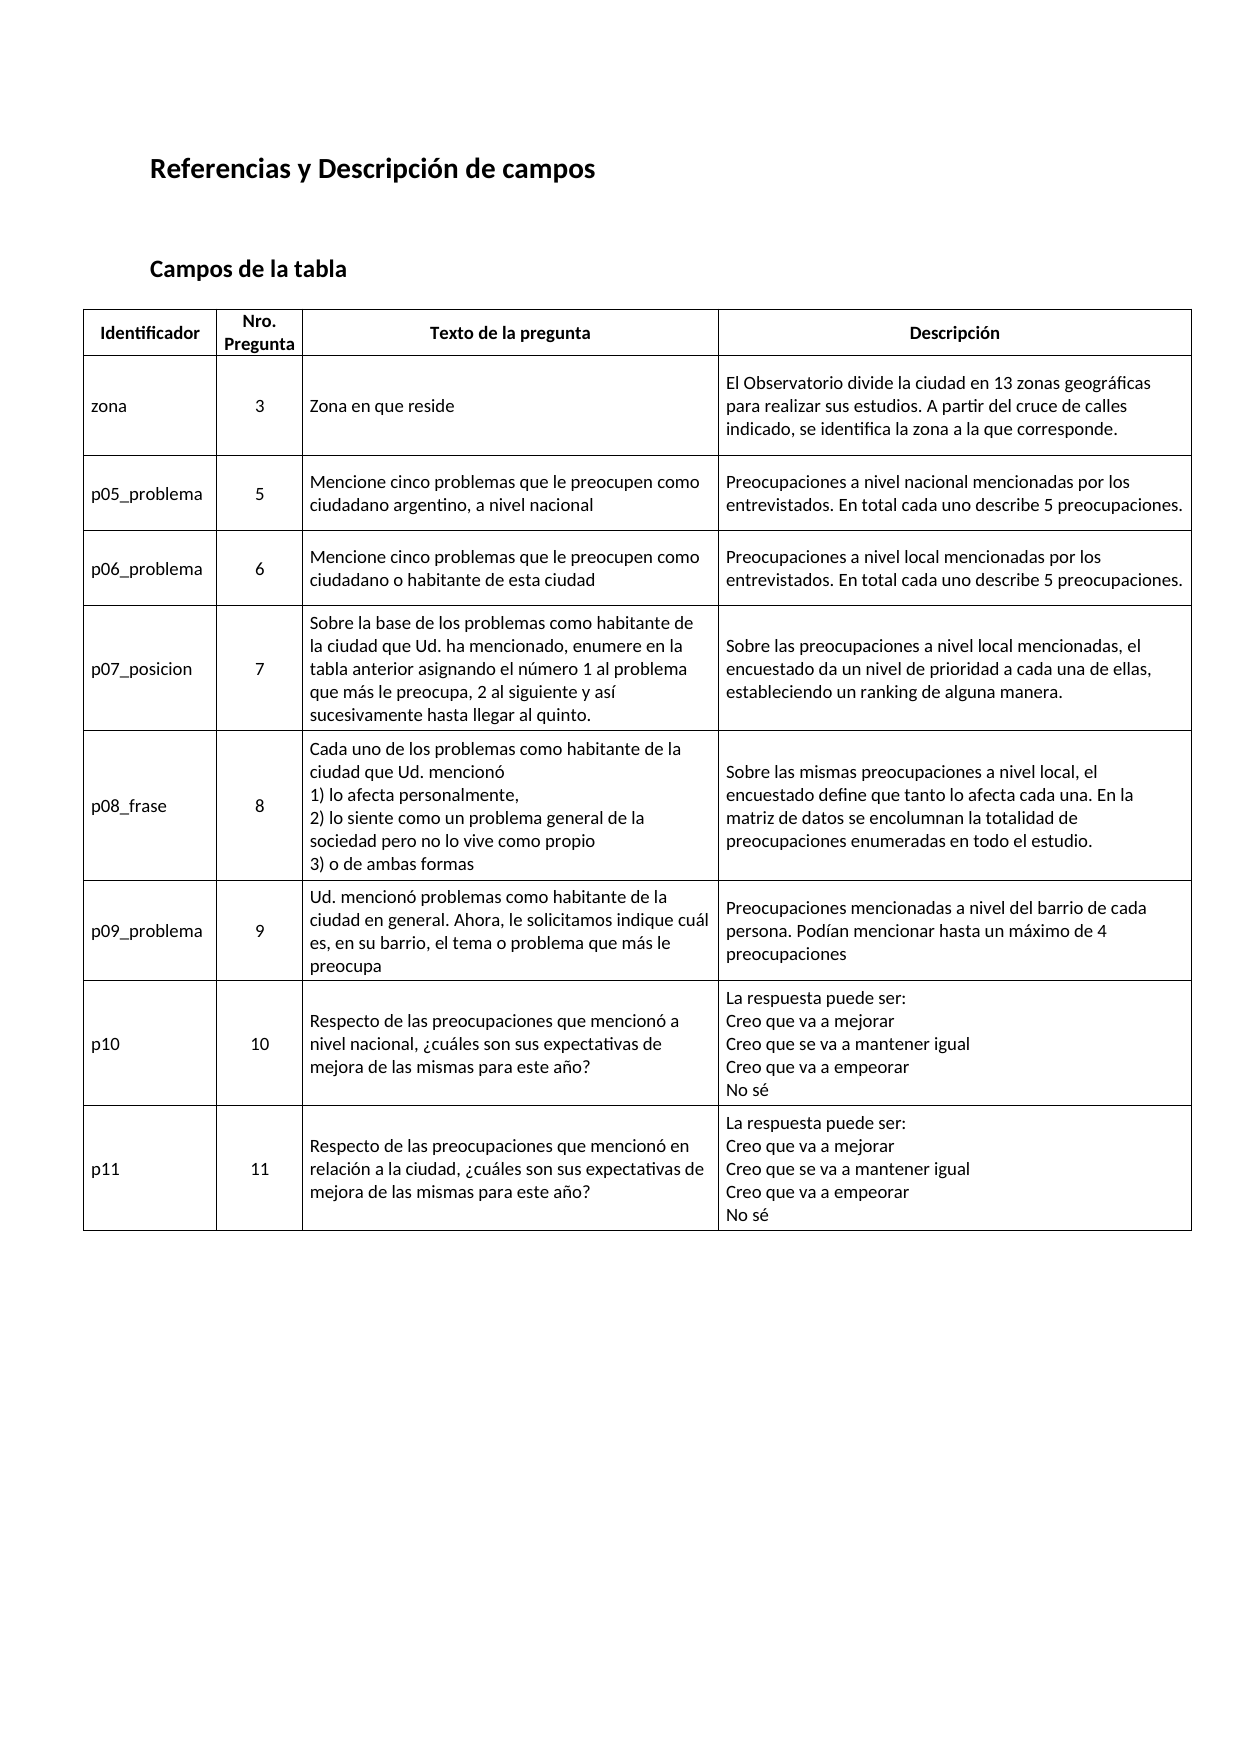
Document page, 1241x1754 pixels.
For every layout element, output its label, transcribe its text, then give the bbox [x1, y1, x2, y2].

table_cell 9 [217, 881, 302, 980]
table_header Texto de la pregunta [303, 310, 718, 355]
table_header Descripción [719, 310, 1191, 355]
table_cell p08_frase [84, 731, 216, 880]
table_cell p09_problema [84, 881, 216, 980]
table_cell Mencione cinco problemas que le preocupen como ciudadano argentino, a nivel nacional [303, 456, 718, 530]
table_cell p07_posicion [84, 606, 216, 730]
table_header Nro. Pregunta [217, 310, 302, 355]
table_cell zona [84, 356, 216, 455]
table_cell Preocupaciones a nivel nacional mencionadas por los entrevistados. En total cada uno describe 5 preocupaciones. [719, 456, 1191, 530]
text Referencias y Descripción de campos [150, 150, 1090, 186]
table_cell 3 [217, 356, 302, 455]
table_cell La respuesta puede ser: Creo que va a mejorar Creo que se va a mantener igual Creo que va a empeorar No sé [719, 1106, 1191, 1230]
table_cell Respecto de las preocupaciones que mencionó en relación a la ciudad, ¿cuáles son sus expectativas de mejora de las mismas para este año? [303, 1106, 718, 1230]
table_cell 11 [217, 1106, 302, 1230]
table_cell Preocupaciones a nivel local mencionadas por los entrevistados. En total cada uno describe 5 preocupaciones. [719, 531, 1191, 605]
table_cell Respecto de las preocupaciones que mencionó a nivel nacional, ¿cuáles son sus expectativas de mejora de las mismas para este año? [303, 981, 718, 1105]
table_cell p10 [84, 981, 216, 1105]
table_cell 7 [217, 606, 302, 730]
table_cell p05_problema [84, 456, 216, 530]
table_cell 5 [217, 456, 302, 530]
table_cell Ud. mencionó problemas como habitante de la ciudad en general. Ahora, le solicitamos indique cuál es, en su barrio, el tema o problema que más le preocupa [303, 881, 718, 980]
table_header Identificador [84, 310, 216, 355]
table_cell 10 [217, 981, 302, 1105]
table_cell p11 [84, 1106, 216, 1230]
table_cell Zona en que reside [303, 356, 718, 455]
table_cell Sobre las mismas preocupaciones a nivel local, el encuestado define que tanto lo afecta cada una. En la matriz de datos se encolumnan la totalidad de preocupaciones enumeradas en todo el estudio. [719, 731, 1191, 880]
table_cell Mencione cinco problemas que le preocupen como ciudadano o habitante de esta ciudad [303, 531, 718, 605]
table_cell Cada uno de los problemas como habitante de la ciudad que Ud. mencionó 1) lo afecta personalmente, 2) lo siente como un problema general de la sociedad pero no lo vive como propio 3) o de ambas formas [303, 731, 718, 880]
table_cell La respuesta puede ser: Creo que va a mejorar Creo que se va a mantener igual Creo que va a empeorar No sé [719, 981, 1191, 1105]
table_cell Sobre la base de los problemas como habitante de la ciudad que Ud. ha mencionado, enumere en la tabla anterior asignando el número 1 al problema que más le preocupa, 2 al siguiente y así sucesivamente hasta llegar al quinto. [303, 606, 718, 730]
table_cell 8 [217, 731, 302, 880]
table_cell Sobre las preocupaciones a nivel local mencionadas, el encuestado da un nivel de prioridad a cada una de ellas, estableciendo un ranking de alguna manera. [719, 606, 1191, 730]
table_cell p06_problema [84, 531, 216, 605]
table_cell Preocupaciones mencionadas a nivel del barrio de cada persona. Podían mencionar hasta un máximo de 4 preocupaciones [719, 881, 1191, 980]
table_cell El Observatorio divide la ciudad en 13 zonas geográficas para realizar sus estudios. A partir del cruce de calles indicado, se identifica la zona a la que corresponde. [719, 356, 1191, 455]
table_cell 6 [217, 531, 302, 605]
text Campos de la tabla [150, 253, 1090, 283]
